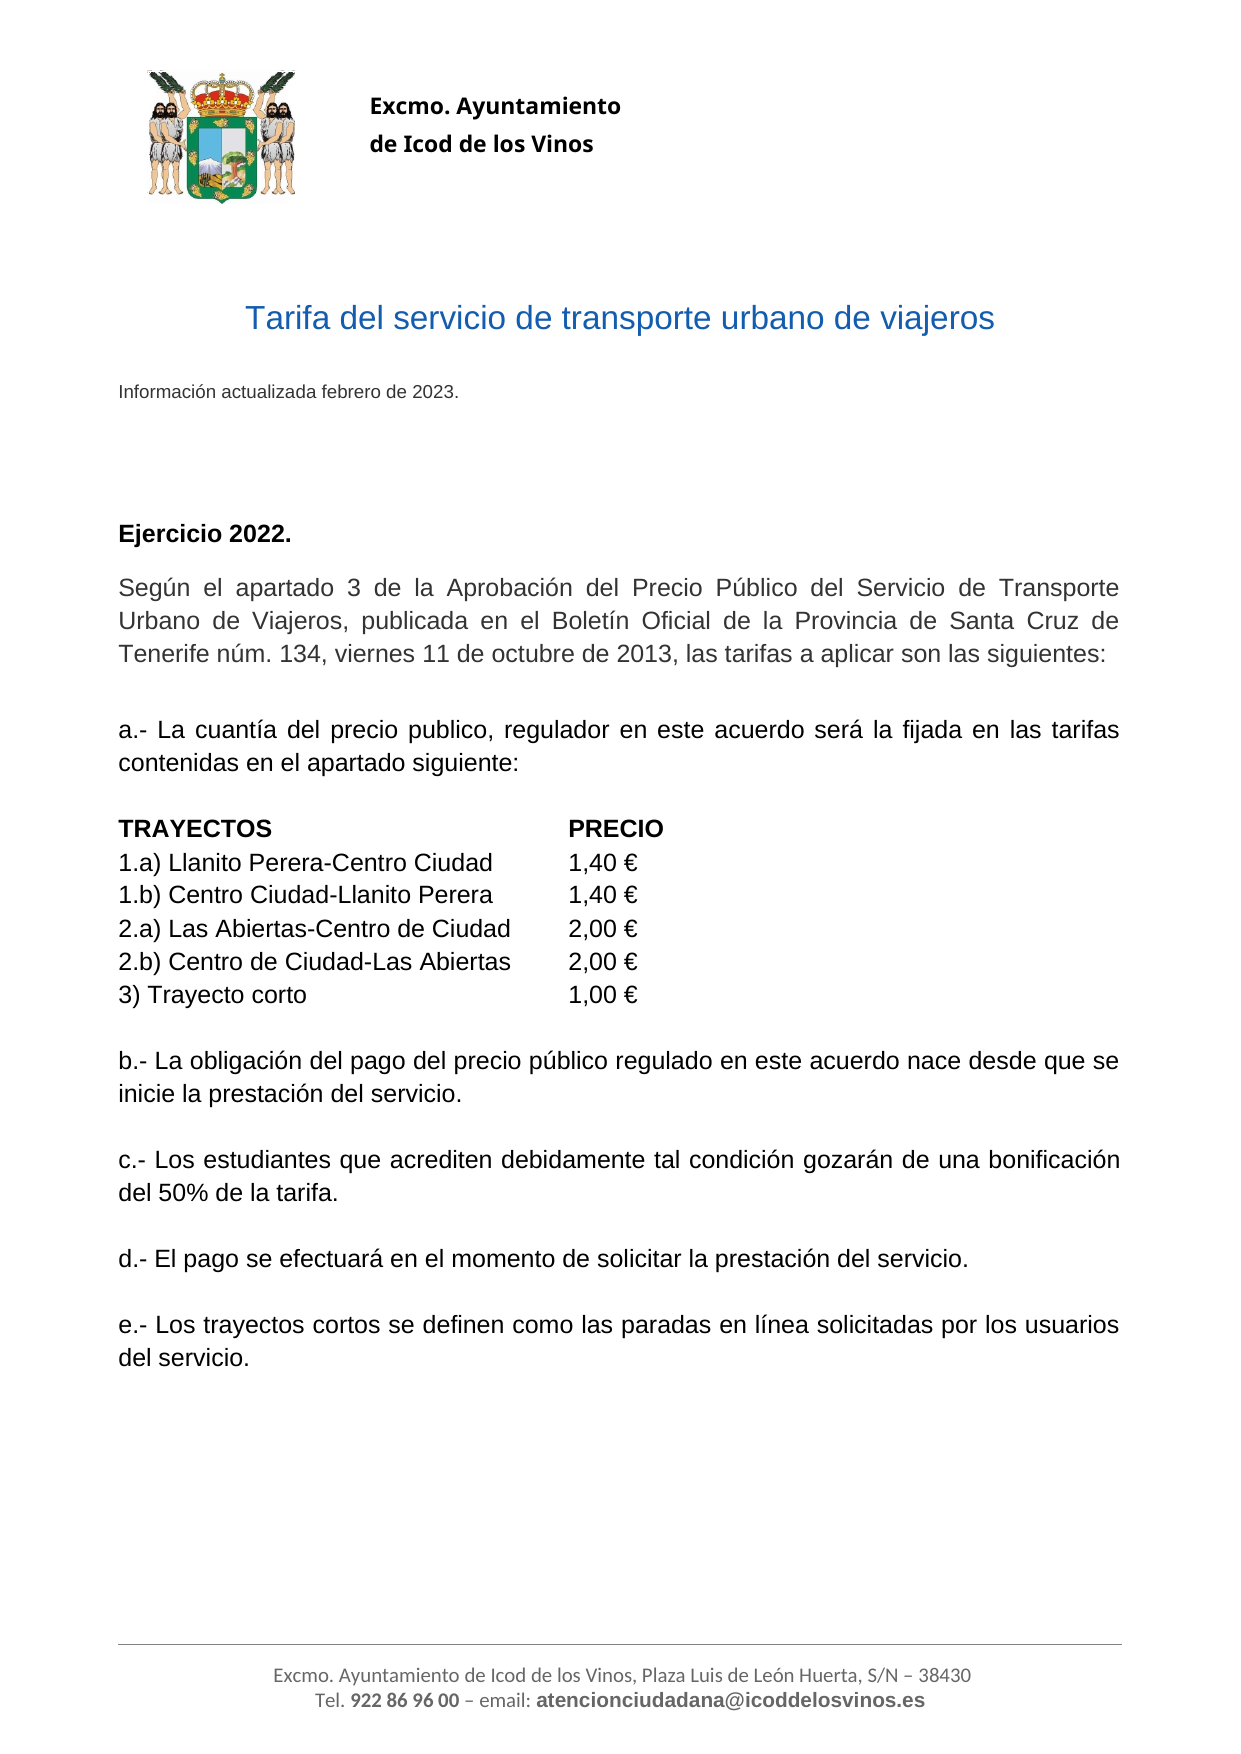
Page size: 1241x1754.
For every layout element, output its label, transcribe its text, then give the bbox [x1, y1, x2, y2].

text a.- La cuantía del precio publico, regulador en este acuerdo será la fijada en las tarifas contenidas en el apartado siguiente: [118, 682, 1122, 777]
text e.- Los trayectos cortos se definen como las paradas en línea solicitadas por los usuarios del servicio. [118, 1277, 1122, 1372]
text Información actualizada febrero de 2023. [118, 380, 1122, 402]
text d.- El pago se efectuará en el momento de solicitar la prestación del servicio. [118, 1211, 1122, 1272]
text TRAYECTOS PRECIO 1.a) Llanito Perera-Centro Ciudad 1,40 € 1.b) Centro Ciudad-Llanito Perera 1,40 € 2.a) Las Abiertas-Centro de Ciudad 2,00 € 2.b) Centro de Ciudad-Las Abiertas 2,00 € 3) Trayecto corto 1,00 € [118, 781, 1122, 1008]
text Ejercicio 2022. [118, 519, 1122, 548]
text Según el apartado 3 de la Aprobación del Precio Público del Servicio de Transporte Urbano de Viajeros, publicada en el Boletín Oficial de la Provincia de Santa Cruz de Tenerife núm. 134, viernes 11 de octubre de 2013, las tarifas a aplicar son las siguientes: [118, 573, 1122, 668]
text b.- La obligación del pago del precio público regulado en este acuerdo nace desde que se inicie la prestación del servicio. [118, 1013, 1122, 1107]
text c.- Los estudiantes que acrediten debidamente tal condición gozarán de una bonificación del 50% de la tarifa. [118, 1112, 1122, 1206]
subtitle Tarifa del servicio de transporte urbano de viajeros [118, 298, 1122, 336]
picture [149, 72, 295, 204]
